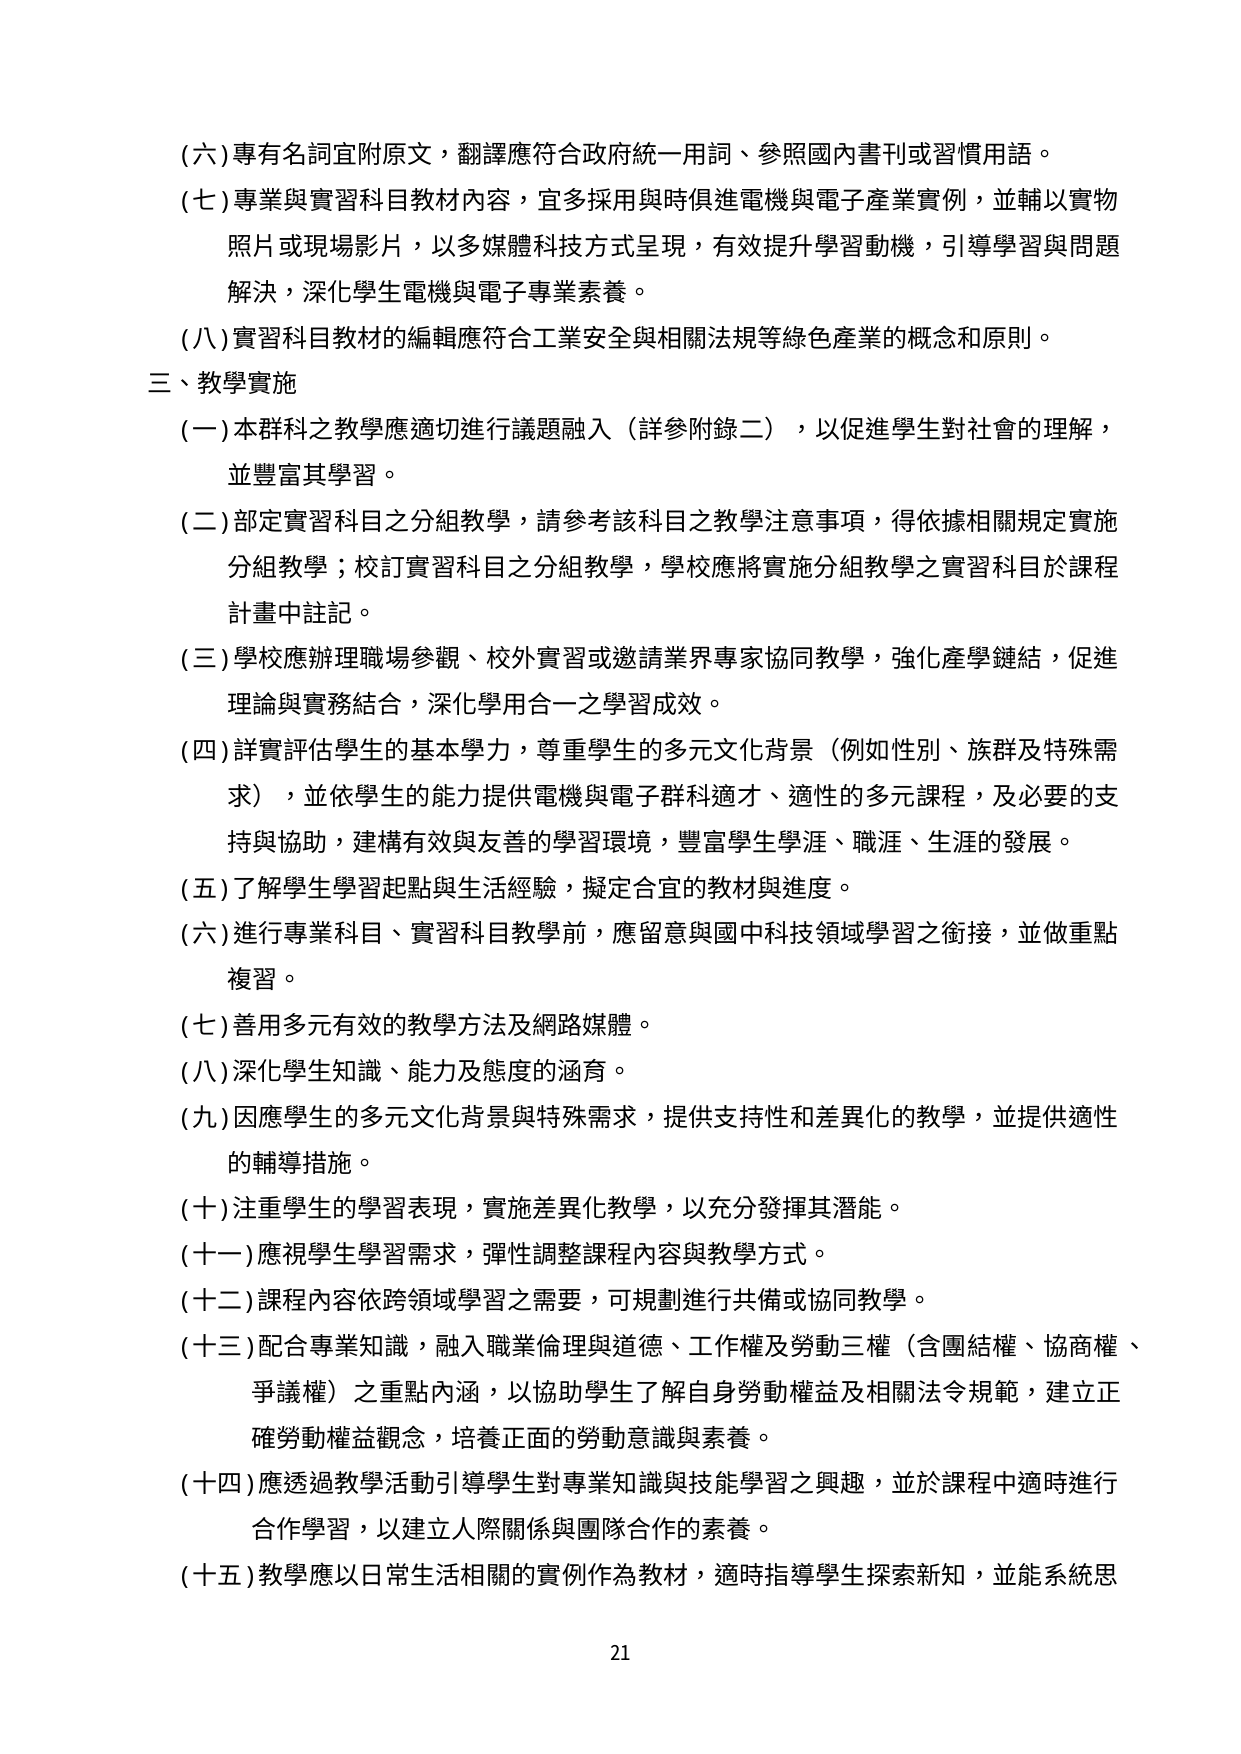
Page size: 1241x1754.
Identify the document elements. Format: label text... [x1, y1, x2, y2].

text (四)詳實評估學生的基本學力，尊重學生的多元文化背景（例如性別、族群及特殊需求），並依學生的能力提供電機與電子群科適才、適性的多元課程，及必要的支持與協助，建構有效與友善的學習環境，豐富學生學涯、職涯、生涯的發展。 [177, 723, 1122, 860]
text (二)部定實習科目之分組教學，請參考該科目之教學注意事項，得依據相關規定實施分組教學；校訂實習科目之分組教學，學校應將實施分組教學之實習科目於課程計畫中註記。 [177, 494, 1122, 631]
text (十三)配合專業知識，融入職業倫理與道德、工作權及勞動三權（含團結權、協商權、爭議權）之重點內涵，以協助學生了解自身勞動權益及相關法令規範，建立正確勞動權益觀念，培養正面的勞動意識與素養。 [177, 1319, 1122, 1456]
text (十四)應透過教學活動引導學生對專業知識與技能學習之興趣，並於課程中適時進行合作學習，以建立人際關係與團隊合作的素養。 [177, 1456, 1122, 1548]
text (一)本群科之教學應適切進行議題融入（詳參附錄二），以促進學生對社會的理解，並豐富其學習。 [177, 402, 1122, 494]
text (五)了解學生學習起點與生活經驗，擬定合宜的教材與進度。 [177, 860, 1122, 906]
text (六)專有名詞宜附原文，翻譯應符合政府統一用詞、參照國內書刊或習慣用語。 [177, 127, 1122, 173]
text (七)專業與實習科目教材內容，宜多採用與時俱進電機與電子產業實例，並輔以實物照片或現場影片，以多媒體科技方式呈現，有效提升學習動機，引導學習與問題解決，深化學生電機與電子專業素養。 [177, 173, 1122, 310]
text (八)深化學生知識、能力及態度的涵育。 [177, 1044, 1122, 1089]
text (六)進行專業科目、實習科目教學前，應留意與國中科技領域學習之銜接，並做重點複習。 [177, 906, 1122, 998]
text (十一)應視學生學習需求，彈性調整課程內容與教學方式。 [177, 1227, 1122, 1273]
text (十五)教學應以日常生活相關的實例作為教材，適時指導學生探索新知，並能系統思 [177, 1548, 1122, 1594]
text (九)因應學生的多元文化背景與特殊需求，提供支持性和差異化的教學，並提供適性的輔導措施。 [177, 1089, 1122, 1181]
text (十二)課程內容依跨領域學習之需要，可規劃進行共備或協同教學。 [177, 1273, 1122, 1319]
text (三)學校應辦理職場參觀、校外實習或邀請業界專家協同教學，強化產學鏈結，促進理論與實務結合，深化學用合一之學習成效。 [177, 631, 1122, 723]
text (八)實習科目教材的編輯應符合工業安全與相關法規等綠色產業的概念和原則。 [177, 310, 1122, 356]
text (十)注重學生的學習表現，實施差異化教學，以充分發揮其潛能。 [177, 1181, 1122, 1227]
text (七)善用多元有效的教學方法及網路媒體。 [177, 998, 1122, 1044]
text 三、教學實施 [118, 356, 1122, 402]
